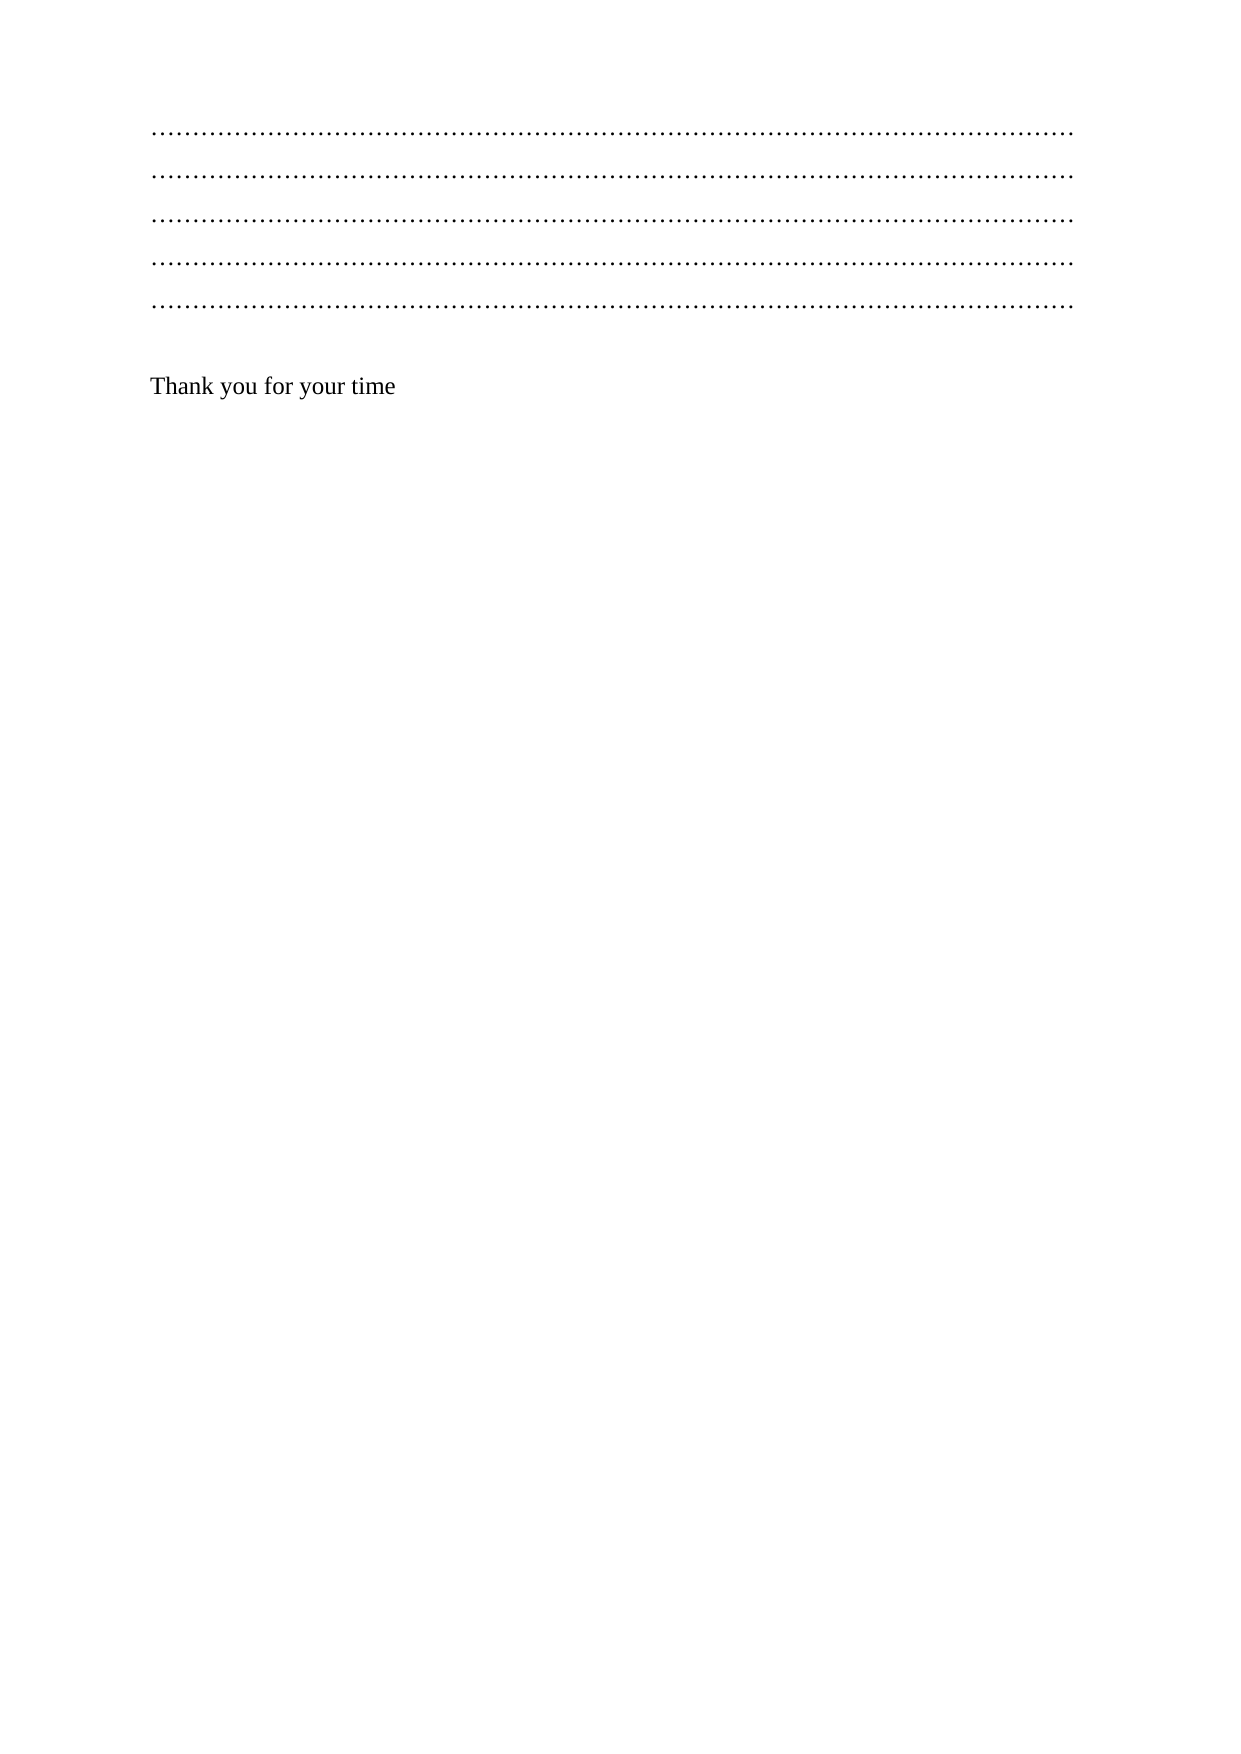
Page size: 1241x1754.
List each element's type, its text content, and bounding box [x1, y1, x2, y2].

text …………………………………………………………………………………………………………………………………………………………………………………………………………………………………………………………………………………………………………………………………………………………………………………………………………………………………………………………………………………………………………… [150, 112, 1090, 314]
text Thank you for your time [150, 371, 1090, 400]
